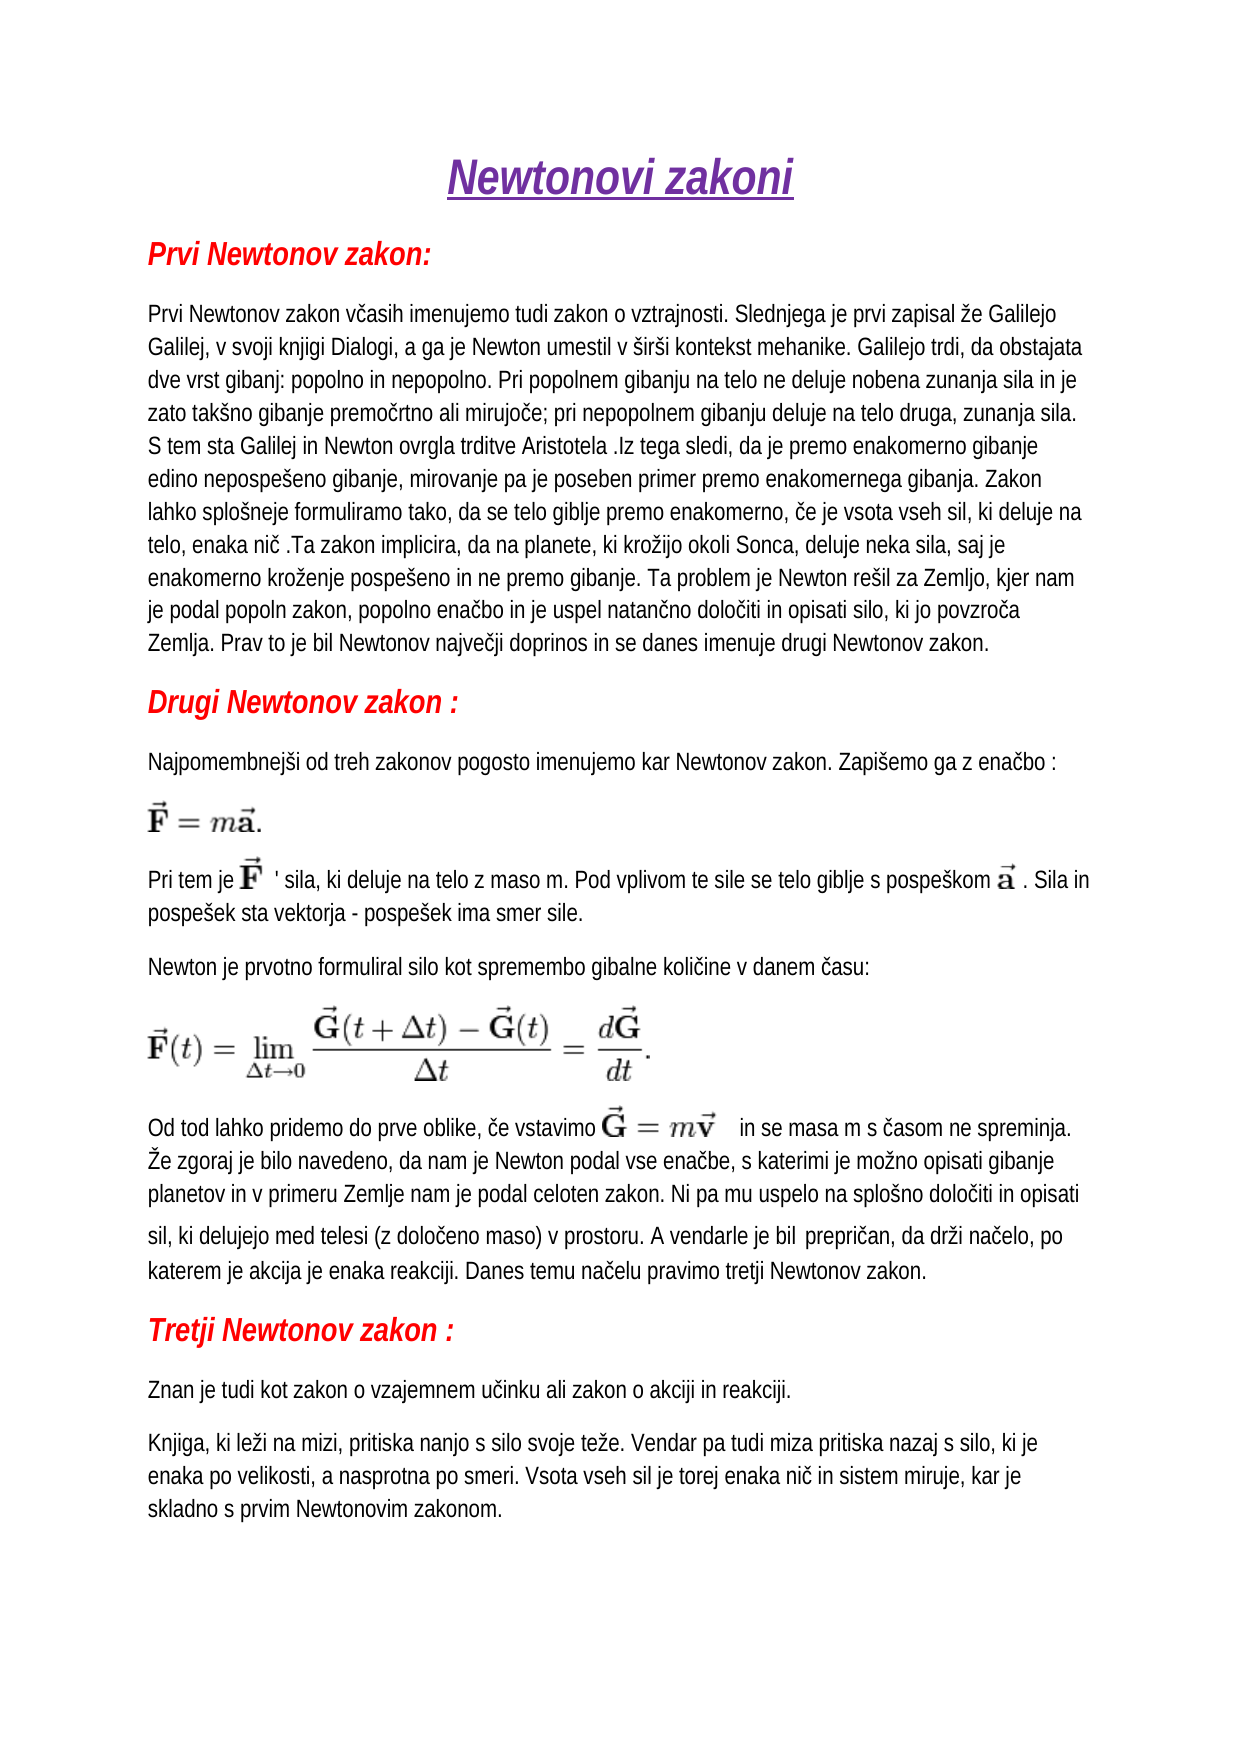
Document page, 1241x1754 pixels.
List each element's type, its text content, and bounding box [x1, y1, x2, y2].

text Najpomembnejši od treh zakonov pogosto imenujemo kar Newtonov zakon. Zapišemo ga z enačbo : [148, 747, 1093, 776]
text Prvi Newtonov zakon včasih imenujemo tudi zakon o vztrajnosti. Slednjega je prvi zapisal že Galilejo Galilej, v svoji knjigi Dialogi, a ga je Newton umestil v širši kontekst mehanike. Galilejo trdi, da obstajata dve vrst gibanj: popolno in nepopolno. Pri popolnem gibanju na telo ne deluje nobena zunanja sila in je zato takšno gibanje premočrtno ali mirujoče; pri nepopolnem gibanju deluje na telo druga, zunanja sila. S tem sta Galilej in Newton ovrgla trditve Aristotela .Iz tega sledi, da je premo enakomerno gibanje edino nepospešeno gibanje, mirovanje pa je poseben primer premo enakomernega gibanja. Zakon lahko splošneje formuliramo tako, da se telo giblje premo enakomerno, če je vsota vseh sil, ki deluje na telo, enaka nič .Ta zakon implicira, da na planete, ki krožijo okoli Sonca, deluje neka sila, saj je enakomerno kroženje pospešeno in ne premo gibanje. Ta problem je Newton rešil za Zemljo, kjer nam je podal popoln zakon, popolno enačbo in je uspel natančno določiti in opisati silo, ki jo povzroča Zemlja. Prav to je bil Newtonov največji doprinos in se danes imenuje drugi Newtonov zakon. [148, 299, 1093, 657]
text Knjiga, ki leži na mizi, pritiska nanjo s silo svoje teže. Vendar pa tudi miza pritiska nazaj s silo, ki je enaka po velikosti, a nasprotna po smeri. Vsota vseh sil je torej enaka nič in sistem miruje, kar je skladno s prvim Newtonovim zakonom. [148, 1428, 1093, 1523]
text Pri tem je ' sila, ki deluje na telo z maso m. Pod vplivom te sile se telo giblje s pospeškom . Sila in pospešek sta vektorja - pospešek ima smer sile. [148, 857, 1093, 926]
picture [239, 856, 264, 889]
text Newton je prvotno formuliral silo kot spremembo gibalne količine v danem času: [148, 952, 1093, 980]
text Tretji Newtonov zakon : [148, 1310, 1093, 1348]
picture [997, 863, 1017, 889]
text Newtonovi zakoni [148, 148, 1093, 205]
text Znan je tudi kot zakon o vzajemnem učinku ali zakon o akciji in reakciji. [148, 1374, 1093, 1403]
picture [147, 800, 261, 832]
picture [147, 1005, 650, 1081]
text Od tod lahko pridemo do prve oblike, če vstavimo in se masa m s časom ne spreminja. Že zgoraj je bilo navedeno, da nam je Newton podal vse enačbe, s katerimi je možno opisati gibanje planetov in v primeru Zemlje nam je podal celoten zakon. Ni pa mu uspelo na splošno določiti in opisati sil, ki delujejo med telesi (z določeno maso) v prostoru. A vendarle je bil prepričan, da drži načelo, po katerem je akcija je enaka reakciji. Danes temu načelu pravimo tretji Newtonov zakon. [148, 1105, 1093, 1285]
picture [602, 1105, 717, 1137]
text Prvi Newtonov zakon: [148, 234, 1093, 273]
text Drugi Newtonov zakon : [148, 682, 1093, 720]
